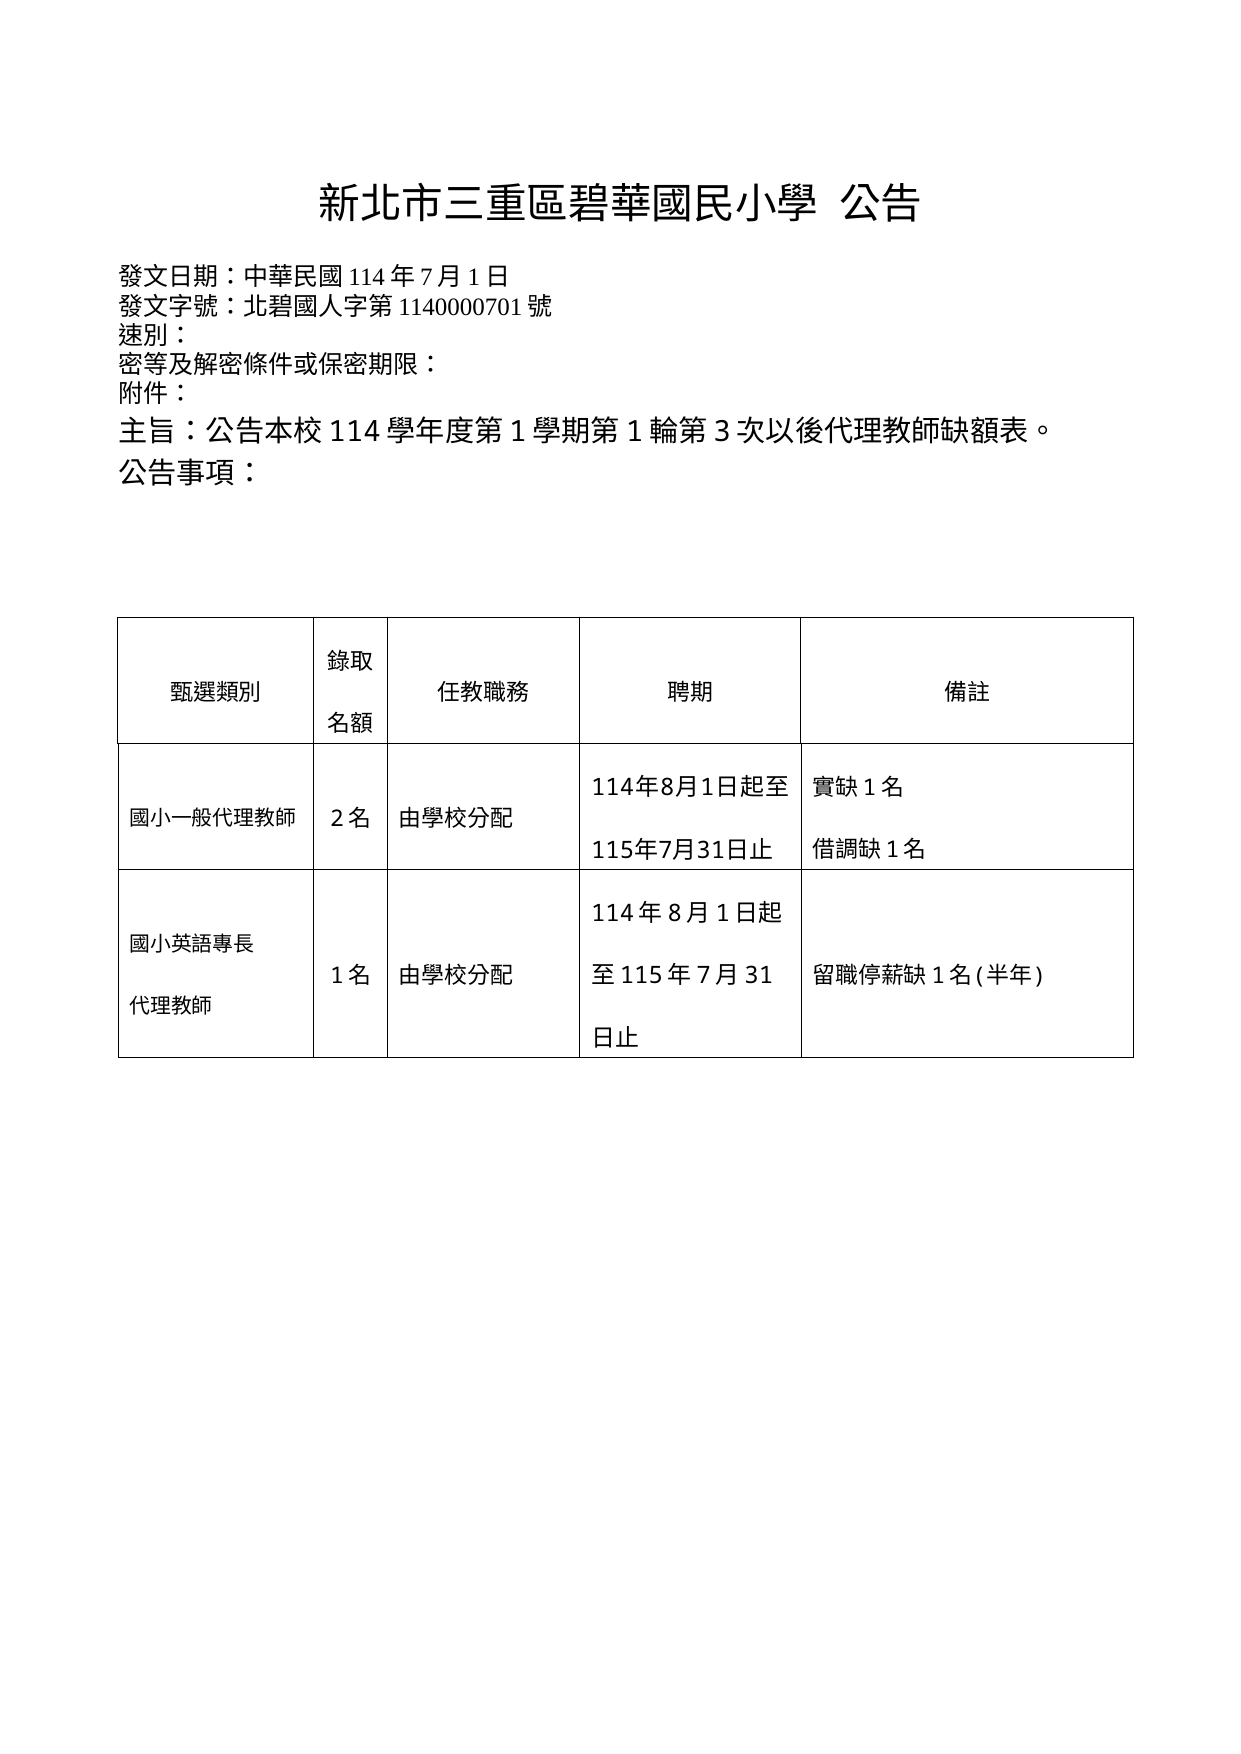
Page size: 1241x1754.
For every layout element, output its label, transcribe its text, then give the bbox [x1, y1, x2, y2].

text 主旨：公告本校114學年度第1學期第1輪第3次以後代理教師缺額表。 [118, 408, 1166, 450]
text 新北市三重區碧華國民小學 公告 [118, 158, 1122, 233]
table_header 錄取 名額 [314, 618, 387, 743]
table_cell 114年8月1日起至115年7月31日止 [580, 744, 801, 869]
table_cell 2名 [314, 744, 387, 869]
table_header 甄選類別 [118, 618, 313, 743]
text 密等及解密條件或保密期限： [118, 350, 1122, 379]
text 速別： [118, 321, 1122, 350]
table_header 備註 [801, 618, 1133, 743]
text 附件： [118, 379, 1122, 408]
table_cell 114年8月1日起至115年7月31日止 [580, 870, 801, 1057]
text 公告事項： [118, 450, 1122, 492]
table_cell 國小英語專長 代理教師 [119, 870, 313, 1057]
table_header 聘期 [580, 618, 800, 743]
text 發文日期：中華民國114年7月1日 [118, 262, 1122, 292]
table_cell 1名 [314, 870, 387, 1057]
table_cell 留職停薪缺1名(半年) [802, 870, 1133, 1057]
table_cell 由學校分配 [388, 744, 579, 869]
table_cell 國小一般代理教師 [119, 744, 313, 869]
table_header 任教職務 [388, 618, 579, 743]
table_cell 由學校分配 [388, 870, 579, 1057]
text 發文字號：北碧國人字第1140000701號 [118, 292, 1122, 321]
table_cell 實缺1名 借調缺1名 [802, 744, 1133, 869]
